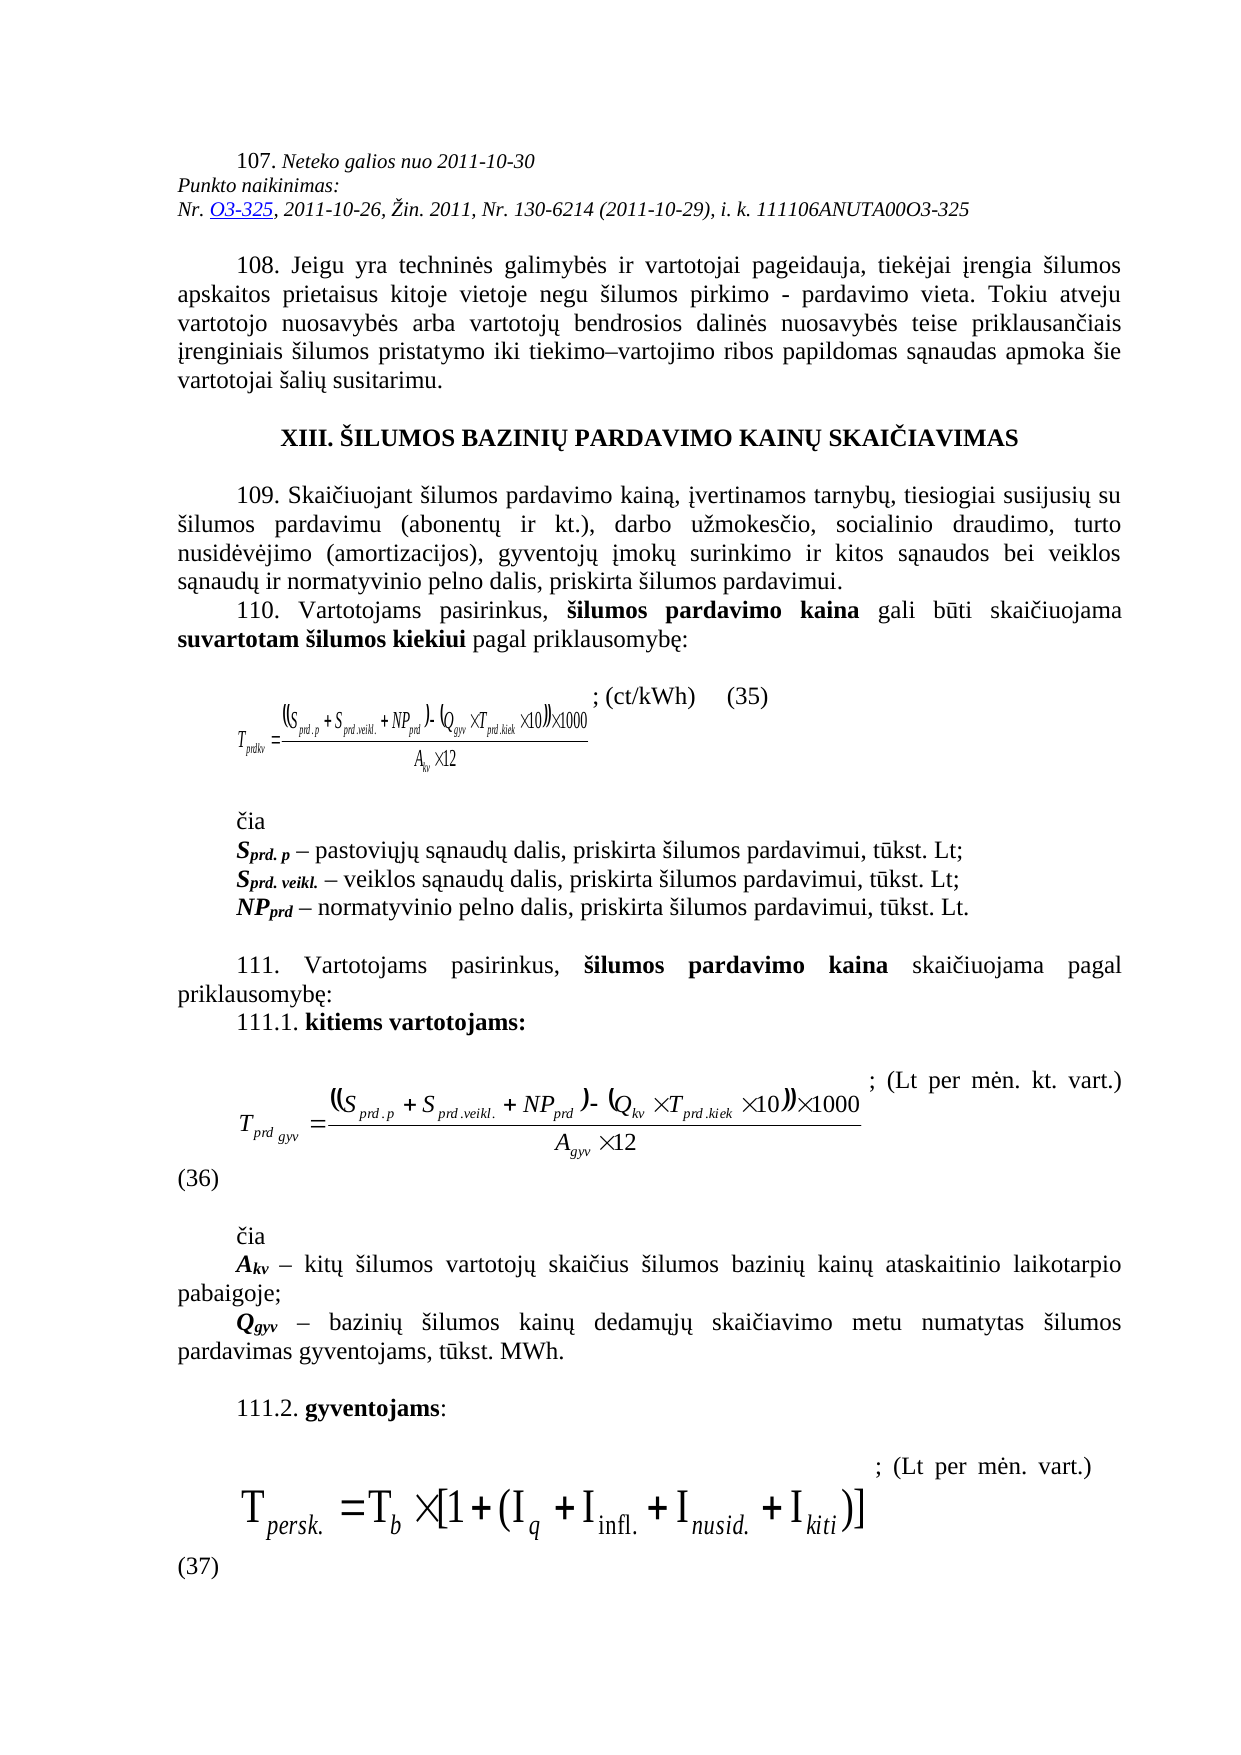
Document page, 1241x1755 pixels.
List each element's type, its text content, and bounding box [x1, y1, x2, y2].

text Sprd. p – pastoviųjų sąnaudų dalis, priskirta šilumos pardavimui, tūkst. Lt; [177, 835, 1122, 864]
text NPprd – normatyvinio pelno dalis, priskirta šilumos pardavimui, tūkst. Lt. [177, 892, 1122, 921]
subtitle XIII. ŠILUMOS BAZINIŲ PARDAVIMO KAINŲ SKAIČIAVIMAS [177, 423, 1122, 451]
text Nr. O3-325, 2011-10-26, Žin. 2011, Nr. 130-6214 (2011-10-29), i. k. 111106ANUTA00O3-325 [177, 197, 1122, 221]
text 109. Skaičiuojant šilumos pardavimo kainą, įvertinamos tarnybų, tiesiogiai susijusių su šilumos pardavimu (abonentų ir kt.), darbo užmokesčio, socialinio draudimo, turto nusidėvėjimo (amortizacijos), gyventojų įmokų surinkimo ir kitos sąnaudos bei veiklos sąnaudų ir normatyvinio pelno dalis, priskirta šilumos pardavimui. [177, 480, 1122, 595]
text čia [177, 806, 1122, 835]
text 108. Jeigu yra techninės galimybės ir vartotojai pageidauja, tiekėjai įrengia šilumos apskaitos prietaisus kitoje vietoje negu šilumos pirkimo - pardavimo vieta. Tokiu atveju vartotojo nuosavybės arba vartotojų bendrosios dalinės nuosavybės teise priklausančiais įrenginiais šilumos pristatymo iki tiekimo–vartojimo ribos papildomas sąnaudas apmoka šie vartotojai šalių susitarimu. [177, 250, 1122, 394]
text 111. Vartotojams pasirinkus, šilumos pardavimo kaina skaičiuojama pagal priklausomybę: [177, 950, 1122, 1007]
text ; (Lt per mėn. kt. vart.) (36) [177, 1065, 1122, 1192]
text ; (Lt per mėn. vart.) (37) [177, 1451, 1122, 1580]
text Sprd. veikl. – veiklos sąnaudų dalis, priskirta šilumos pardavimui, tūkst. Lt; [177, 864, 1122, 892]
text Akv – kitų šilumos vartotojų skaičius šilumos bazinių kainų ataskaitinio laikotarpio pabaigoje; [177, 1249, 1122, 1307]
text 111.2. gyventojams: [177, 1393, 1122, 1422]
text Punkto naikinimas: [177, 173, 1122, 197]
text ; (ct/kWh) (35) [177, 681, 1122, 777]
text Qgyv – bazinių šilumos kainų dedamųjų skaičiavimo metu numatytas šilumos pardavimas gyventojams, tūkst. MWh. [177, 1307, 1122, 1364]
text 110. Vartotojams pasirinkus, šilumos pardavimo kaina gali būti skaičiuojama suvartotam šilumos kiekiui pagal priklausomybę: [177, 595, 1122, 653]
text 111.1. kitiems vartotojams: [177, 1007, 1122, 1036]
text 107. Neteko galios nuo 2011-10-30 [177, 147, 1122, 173]
text čia [177, 1221, 1122, 1249]
